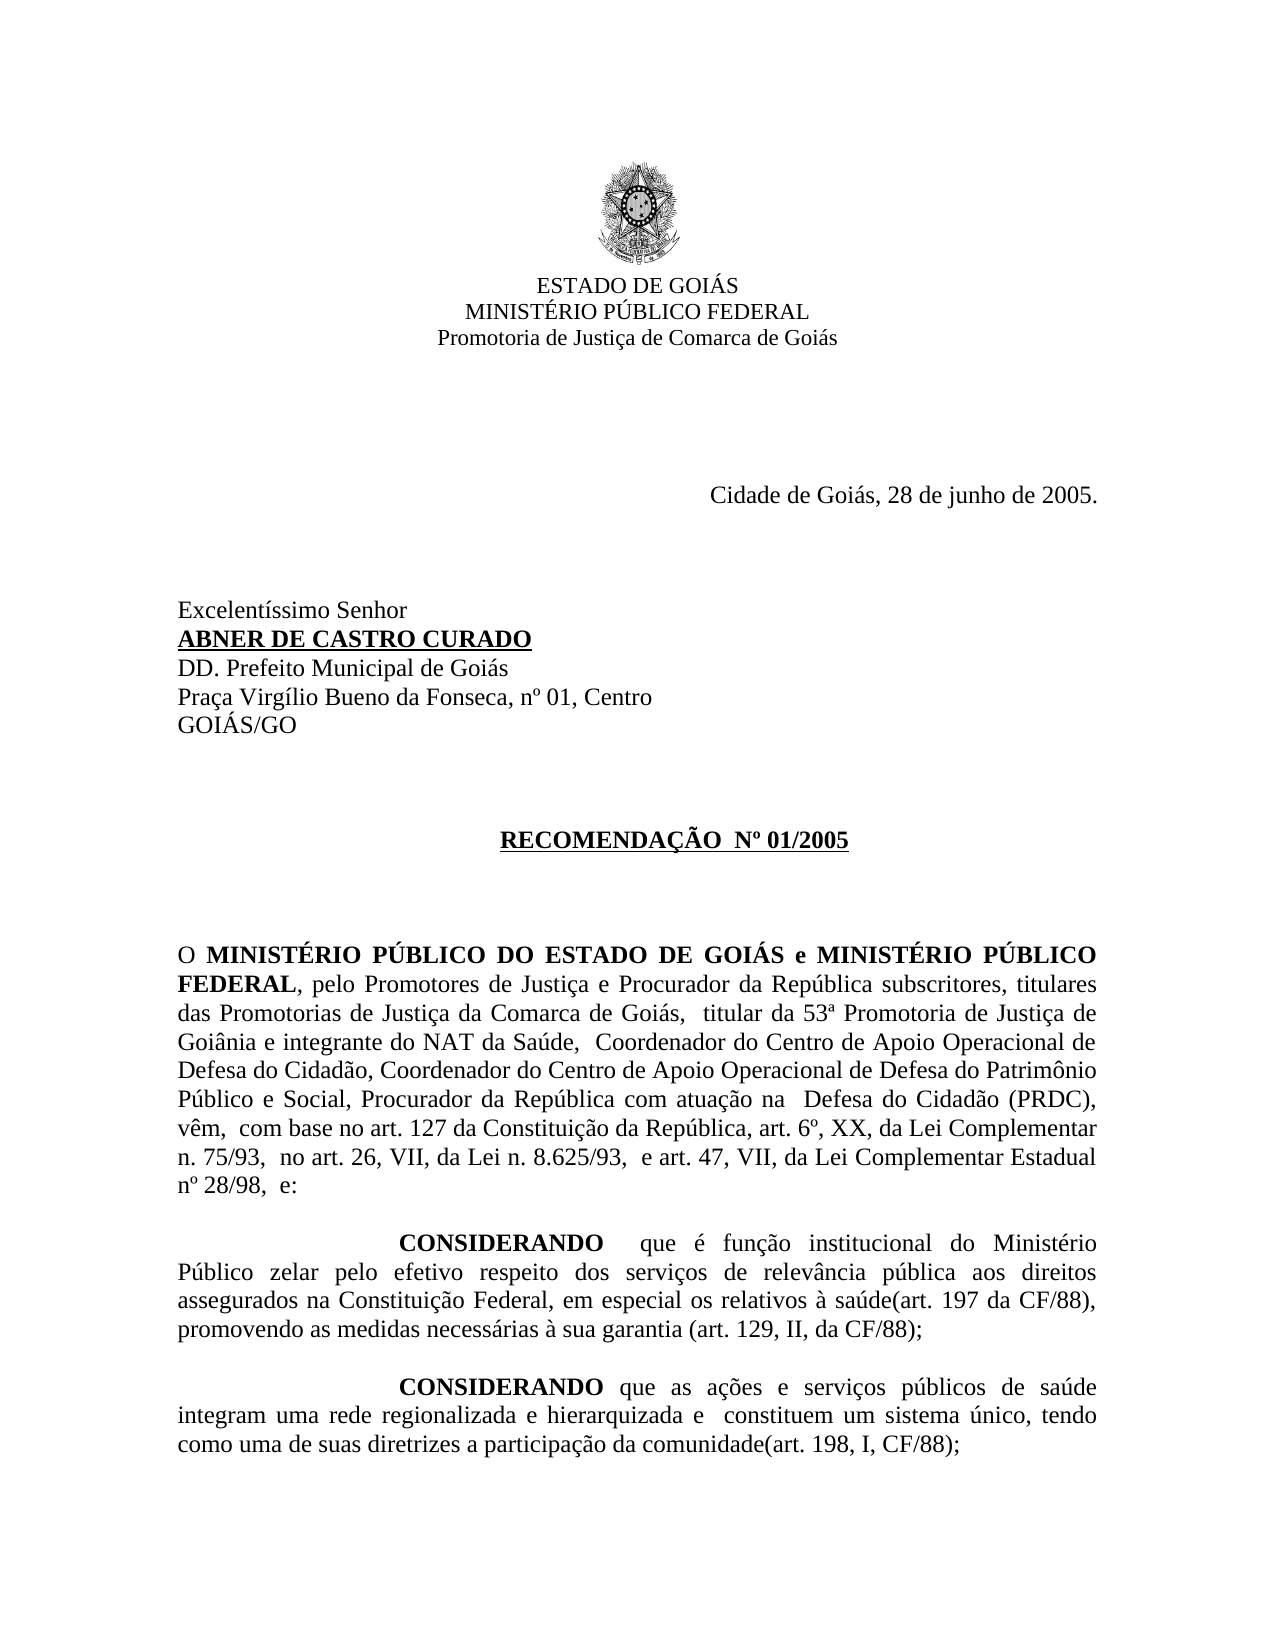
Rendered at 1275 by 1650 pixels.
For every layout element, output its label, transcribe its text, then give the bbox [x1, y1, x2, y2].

text Promotoria de Justiça de Comarca de Goiás [177, 324, 1098, 351]
text DD. Prefeito Municipal de Goiás [177, 653, 1098, 682]
text O MINISTÉRIO PÚBLICO DO ESTADO DE GOIÁS e MINISTÉRIO PÚBLICO FEDERAL, pelo Promotores de Justiça e Procurador da República subscritores, titulares das Promotorias de Justiça da Comarca de Goiás, titular da 53ª Promotoria de Justiça de Goiânia e integrante do NAT da Saúde, Coordenador do Centro de Apoio Operacional de Defesa do Cidadão, Coordenador do Centro de Apoio Operacional de Defesa do Patrimônio Público e Social, Procurador da República com atuação na Defesa do Cidadão (PRDC), vêm, com base no art. 127 da Constituição da República, art. 6º, XX, da Lei Complementar n. 75/93, no art. 26, VII, da Lei n. 8.625/93, e art. 47, VII, da Lei Complementar Estadual nº 28/98, e: [177, 941, 1098, 1199]
text Excelentíssimo Senhor [177, 596, 1098, 624]
text ABNER DE CASTRO CURADO [177, 624, 1098, 653]
text Praça Virgílio Bueno da Fonseca, nº 01, Centro [177, 682, 1098, 711]
text MINISTÉRIO PÚBLICO FEDERAL [177, 298, 1098, 324]
text CONSIDERANDO que as ações e serviços públicos de saúde integram uma rede regionalizada e hierarquizada e constituem um sistema único, tendo como uma de suas diretrizes a participação da comunidade(art. 198, I, CF/88); [177, 1372, 1098, 1458]
text RECOMENDAÇÃO Nº 01/2005 [177, 826, 1098, 854]
text GOIÁS/GO [177, 711, 1098, 739]
text CONSIDERANDO que é função institucional do Ministério Público zelar pelo efetivo respeito dos serviços de relevância pública aos direitos assegurados na Constituição Federal, em especial os relativos à saúde(art. 197 da CF/88), promovendo as medidas necessárias à sua garantia (art. 129, II, da CF/88); [177, 1228, 1098, 1343]
picture [595, 155, 680, 265]
text ESTADO DE GOIÁS [177, 272, 1098, 298]
text Cidade de Goiás, 28 de junho de 2005. [177, 481, 1098, 509]
